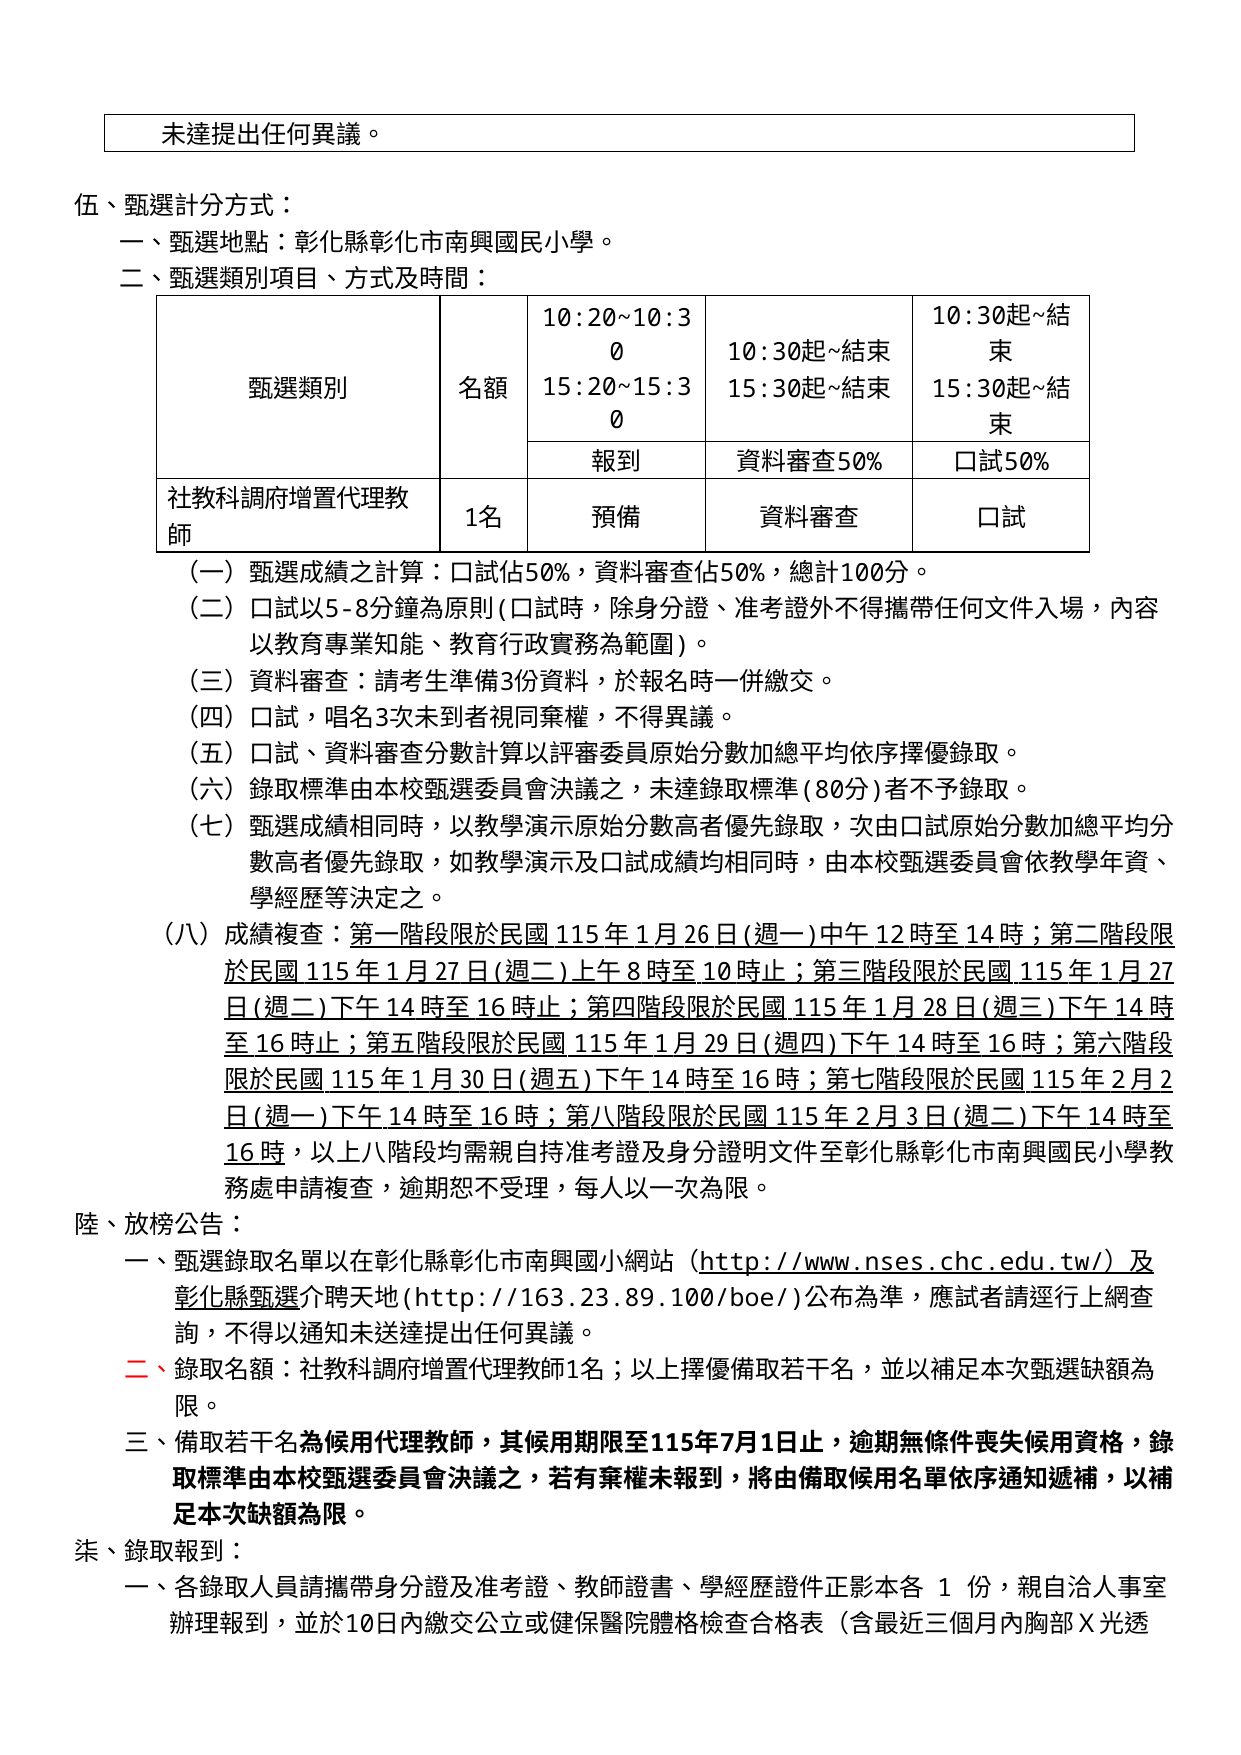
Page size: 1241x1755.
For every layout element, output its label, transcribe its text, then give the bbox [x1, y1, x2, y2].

table_cell 報到 [528, 442, 705, 478]
text 陸、放榜公告： [74, 1205, 1175, 1241]
text （三）資料審查：請考生準備3份資料，於報名時一併繳交。 [174, 661, 1175, 697]
table_cell 資料審查50% [706, 442, 912, 478]
table_header 10:30起~結束 15:30起~結束 [913, 296, 1089, 441]
text （二）口試以5-8分鐘為原則(口試時，除身分證、准考證外不得攜帶任何文件入場，內容以教育專業知能、教育行政實務為範圍)。 [174, 589, 1175, 661]
text 二、甄選類別項目、方式及時間： [74, 258, 1175, 294]
text 一、各錄取人員請攜帶身分證及准考證、教師證書、學經歷證件正影本各 1 份，親自洽人事室辦理報到，並於10日內繳交公立或健保醫院體格檢查合格表（含最近三個月內胸部Ｘ光透 [124, 1567, 1175, 1640]
text （一）甄選成績之計算：口試佔50%，資料審查佔50%，總計100分。 [174, 552, 1175, 589]
table_cell 預備 [528, 479, 705, 551]
table_header 10:20~10:30 15:20~15:30 [528, 296, 705, 441]
text 伍、甄選計分方式： [74, 186, 1175, 222]
text （七）甄選成績相同時，以教學演示原始分數高者優先錄取，次由口試原始分數加總平均分數高者優先錄取，如教學演示及口試成績均相同時，由本校甄選委員會依教學年資、學經歷等決定之。 [174, 806, 1175, 915]
table_cell 未達提出任何異議。 [105, 115, 1134, 151]
table_cell 社教科調府增置代理教師 [157, 479, 439, 551]
text （五）口試、資料審查分數計算以評審委員原始分數加總平均依序擇優錄取。 [174, 734, 1175, 770]
table_cell 口試50% [913, 442, 1089, 478]
text 一、甄選錄取名單以在彰化縣彰化市南興國小網站（http://www.nses.chc.edu.tw/）及彰化縣甄選介聘天地(http://163.23.89.100/boe/)公布為準，應試者請逕行上網查詢，不得以通知未送達提出任何異議。 [124, 1241, 1175, 1350]
text 柒、錄取報到： [74, 1531, 1175, 1567]
table_header 10:30起~結束 15:30起~結束 [706, 296, 912, 441]
table_cell 資料審查 [706, 479, 912, 551]
table_cell 1名 [441, 479, 527, 551]
text （四）口試，唱名3次未到者視同棄權，不得異議。 [174, 697, 1175, 734]
table_cell 口試 [913, 479, 1089, 551]
text 二、錄取名額：社教科調府增置代理教師1名；以上擇優備取若干名，並以補足本次甄選缺額為限。 [124, 1350, 1175, 1422]
table_header 名額 [441, 296, 527, 478]
text 一、甄選地點：彰化縣彰化市南興國民小學。 [74, 222, 1175, 258]
text 三、備取若干名為候用代理教師，其候用期限至115年7月1日止，逾期無條件喪失候用資格，錄取標準由本校甄選委員會決議之，若有棄權未報到，將由備取候用名單依序通知遞補，以補足本次缺額為限。 [124, 1422, 1175, 1531]
text （八）成績複查：第一階段限於民國115年1月26日(週一)中午12時至14時；第二階段限於民國115年1月27日(週二)上午8時至10時止；第三階段限於民國115年1月27日(週二)下午14時至16時止；第四階段限於民國115年1月28日(週三)下午14時至16時止；第五階段限於民國115年1月29日(週四)下午14時至16時；第六階段限於民國115年1月30日(週五)下午14時至16時；第七階段限於民國115年2月2日(週一)下午14時至16時；第八階段限於民國115年2月3日(週二)下午14時至16時，以上八階段均需親自持准考證及身分證明文件至彰化縣彰化市南興國民小學教務處申請複查，逾期恕不受理，每人以一次為限。 [149, 915, 1175, 1205]
table_header 甄選類別 [157, 296, 439, 478]
text （六）錄取標準由本校甄選委員會決議之，未達錄取標準(80分)者不予錄取。 [174, 770, 1175, 806]
